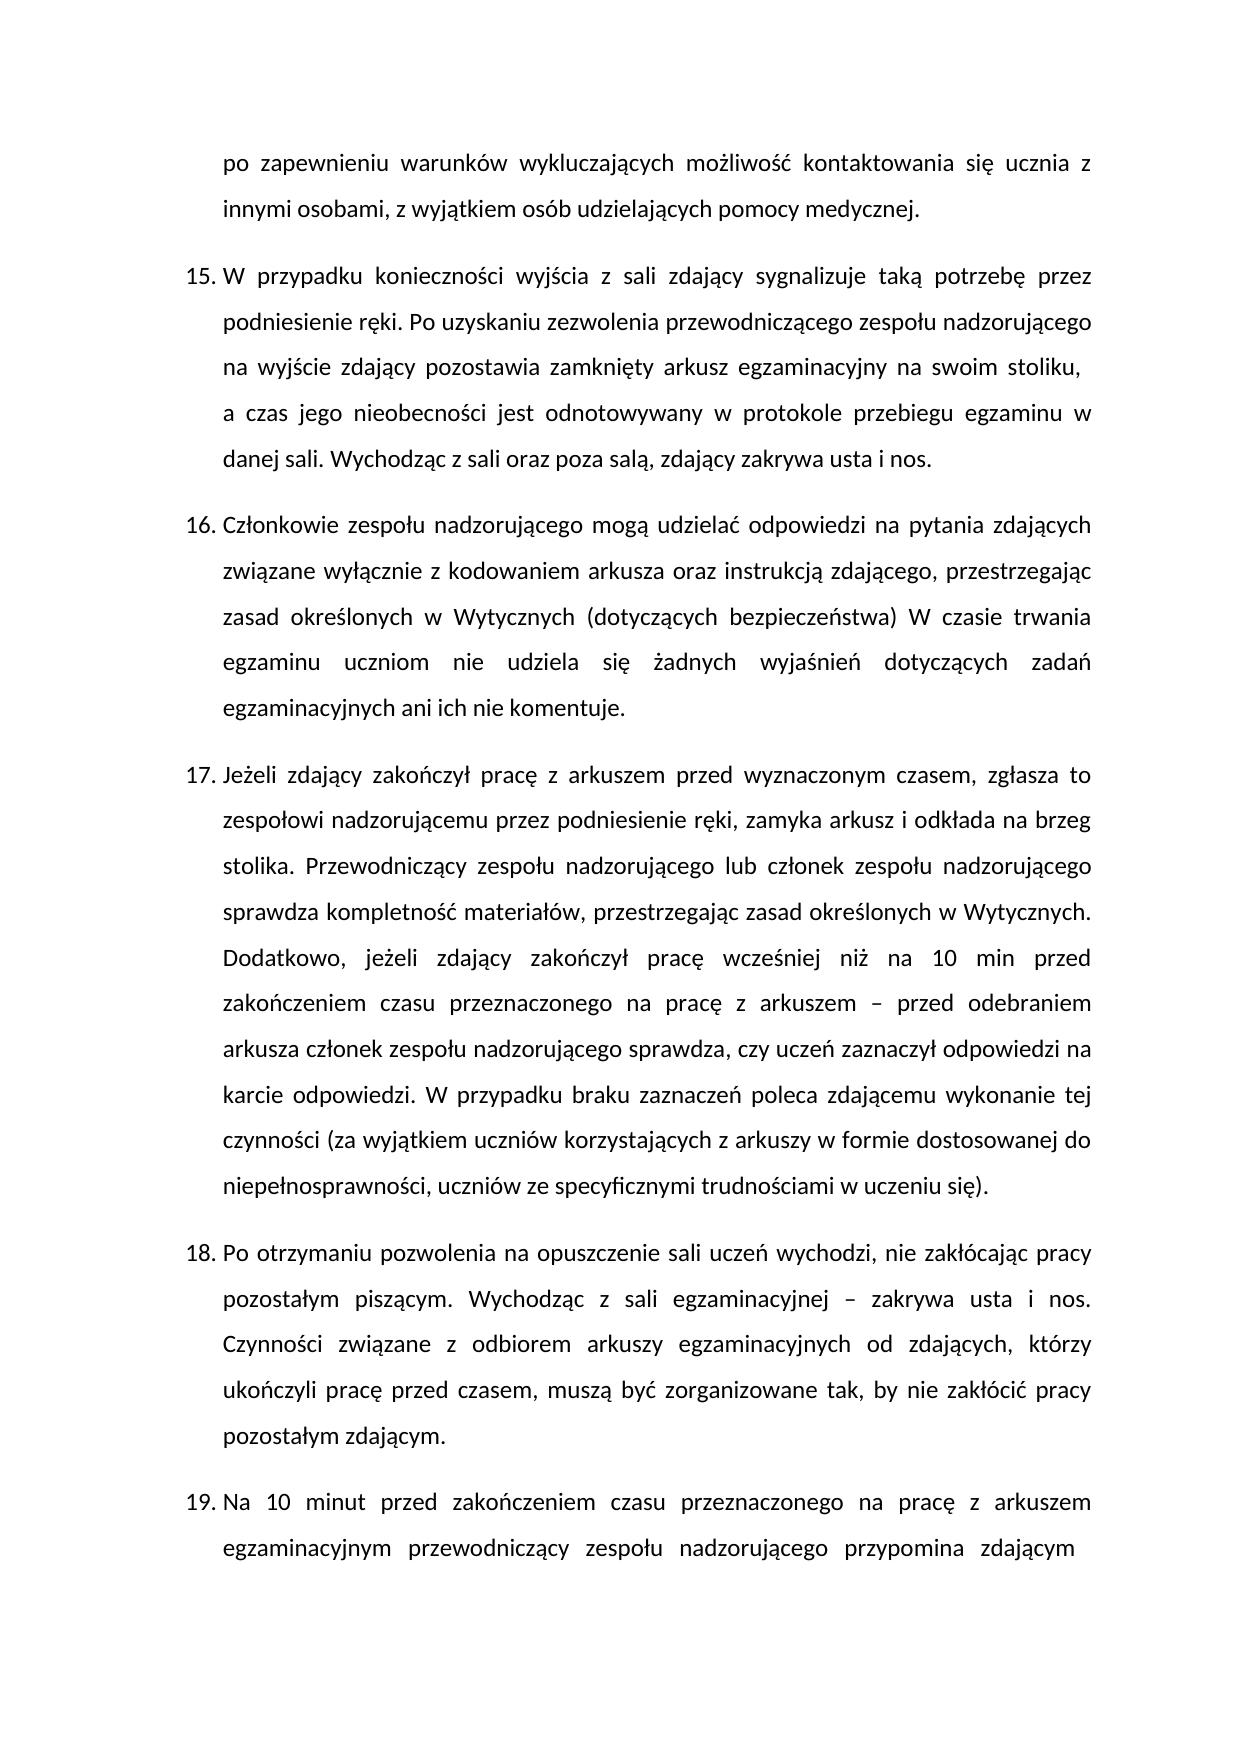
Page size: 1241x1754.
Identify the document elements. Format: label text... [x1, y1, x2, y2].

list W przypadku konieczności wyjścia z sali zdający sygnalizuje taką potrzebę przez podniesienie ręki. Po uzyskaniu zezwolenia przewodniczącego zespołu nadzorującego na wyjście zdający pozostawia zamknięty arkusz egzaminacyjny na swoim stoliku, a czas jego nieobecności jest odnotowywany w protokole przebiegu egzaminu w danej sali. Wychodząc z sali oraz poza salą, zdający zakrywa usta i nos. [185, 260, 1093, 473]
list Jeżeli zdający zakończył pracę z arkuszem przed wyznaczonym czasem, zgłasza to zespołowi nadzorującemu przez podniesienie ręki, zamyka arkusz i odkłada na brzeg stolika. Przewodniczący zespołu nadzorującego lub członek zespołu nadzorującego sprawdza kompletność materiałów, przestrzegając zasad określonych w Wytycznych. Dodatkowo, jeżeli zdający zakończył pracę wcześniej niż na 10 min przed zakończeniem czasu przeznaczonego na pracę z arkuszem – przed odebraniem arkusza członek zespołu nadzorującego sprawdza, czy uczeń zaznaczył odpowiedzi na karcie odpowiedzi. W przypadku braku zaznaczeń poleca zdającemu wykonanie tej czynności (za wyjątkiem uczniów korzystających z arkuszy w formie dostosowanej do niepełnosprawności, uczniów ze specyficznymi trudnościami w uczeniu się). [185, 759, 1093, 1201]
list po zapewnieniu warunków wykluczających możliwość kontaktowania się ucznia z innymi osobami, z wyjątkiem osób udzielających pomocy medycznej. [185, 148, 1093, 224]
list Na 10 minut przed zakończeniem czasu przeznaczonego na pracę z arkuszem egzaminacyjnym przewodniczący zespołu nadzorującego przypomina zdającym [185, 1486, 1093, 1563]
list Członkowie zespołu nadzorującego mogą udzielać odpowiedzi na pytania zdających związane wyłącznie z kodowaniem arkusza oraz instrukcją zdającego, przestrzegając zasad określonych w Wytycznych (dotyczących bezpieczeństwa) W czasie trwania egzaminu uczniom nie udziela się żadnych wyjaśnień dotyczących zadań egzaminacyjnych ani ich nie komentuje. [185, 509, 1093, 723]
list Po otrzymaniu pozwolenia na opuszczenie sali uczeń wychodzi, nie zakłócając pracy pozostałym piszącym. Wychodząc z sali egzaminacyjnej – zakrywa usta i nos. Czynności związane z odbiorem arkuszy egzaminacyjnych od zdających, którzy ukończyli pracę przed czasem, muszą być zorganizowane tak, by nie zakłócić pracy pozostałym zdającym. [185, 1237, 1093, 1450]
